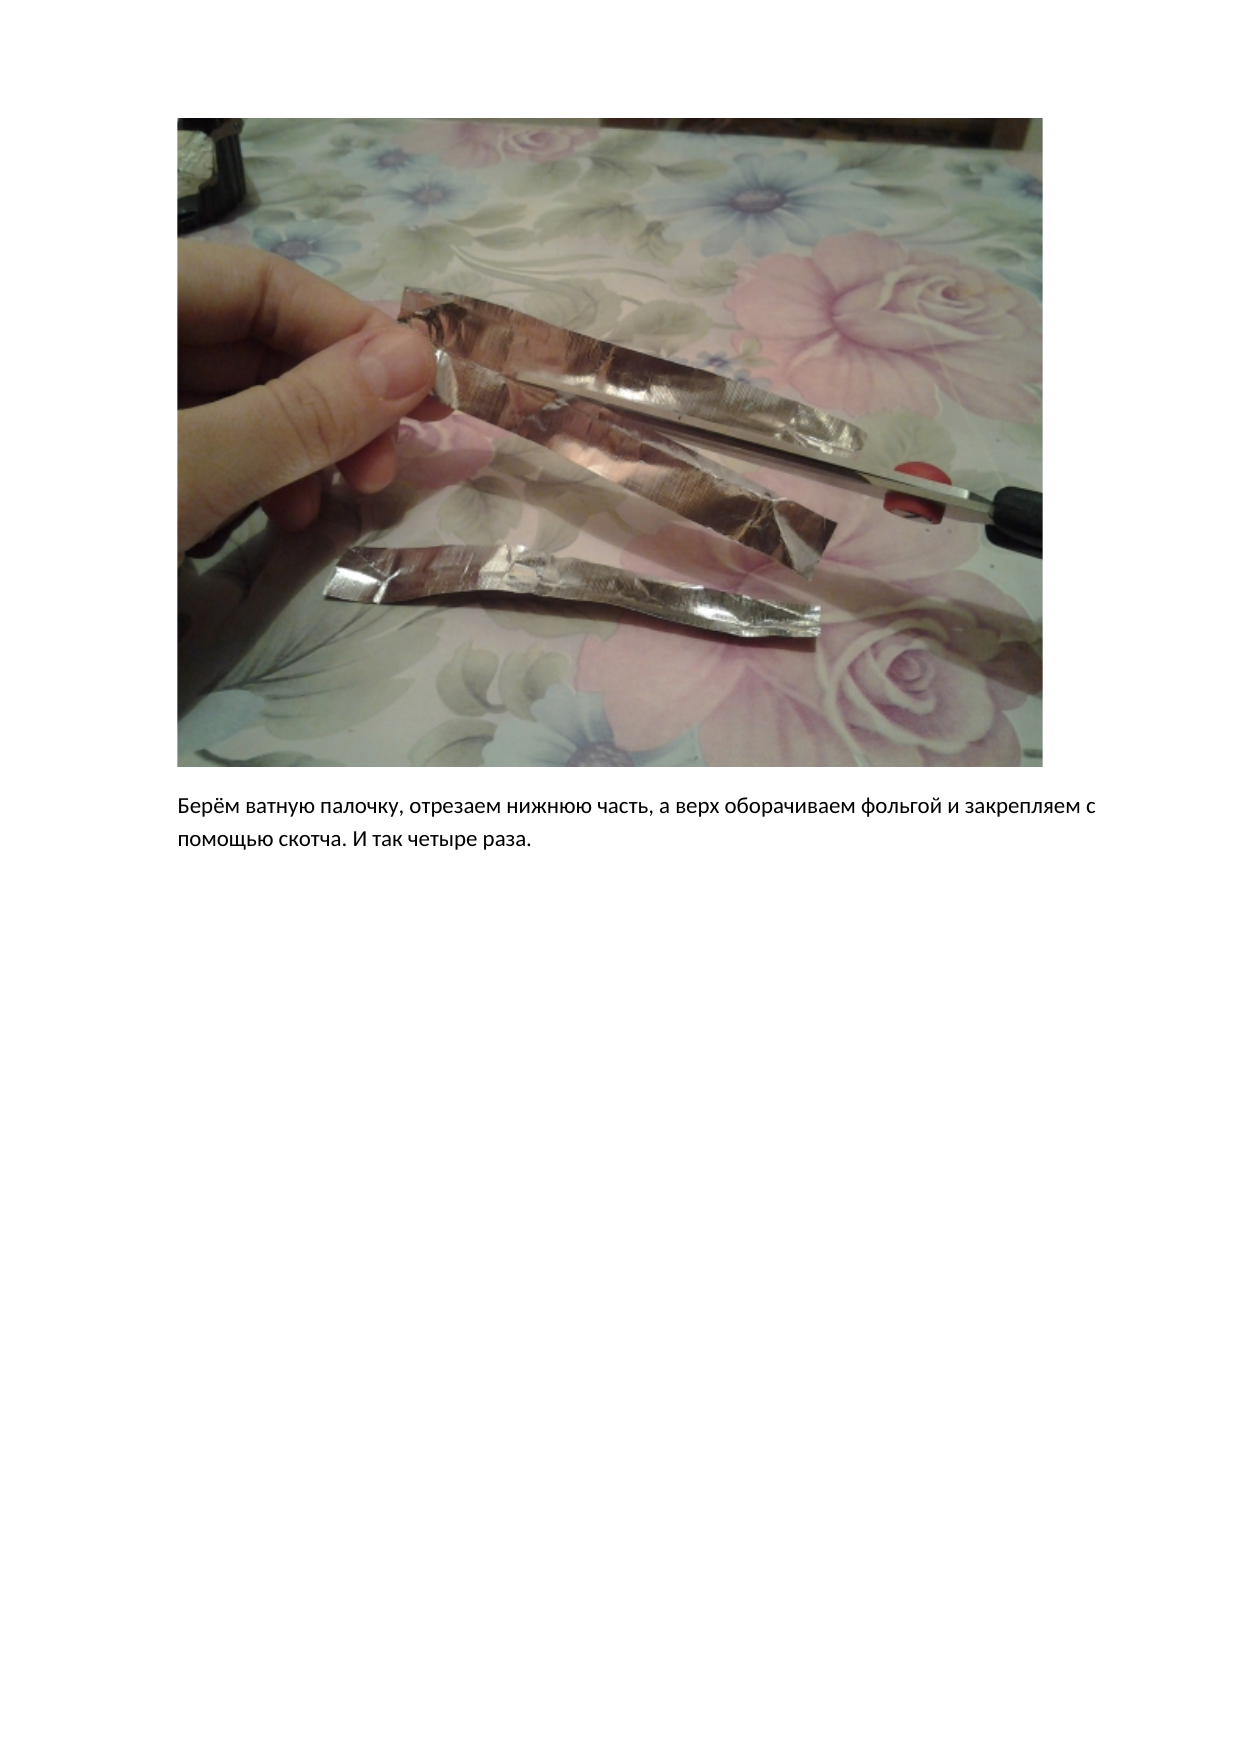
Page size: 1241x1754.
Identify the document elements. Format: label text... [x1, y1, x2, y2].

picture [177, 118, 1043, 767]
text Берём ватную палочку, отрезаем нижнюю часть, а верх оборачиваем фольгой и закрепляем с помощью скотча. И так четыре раза. [177, 792, 1152, 852]
